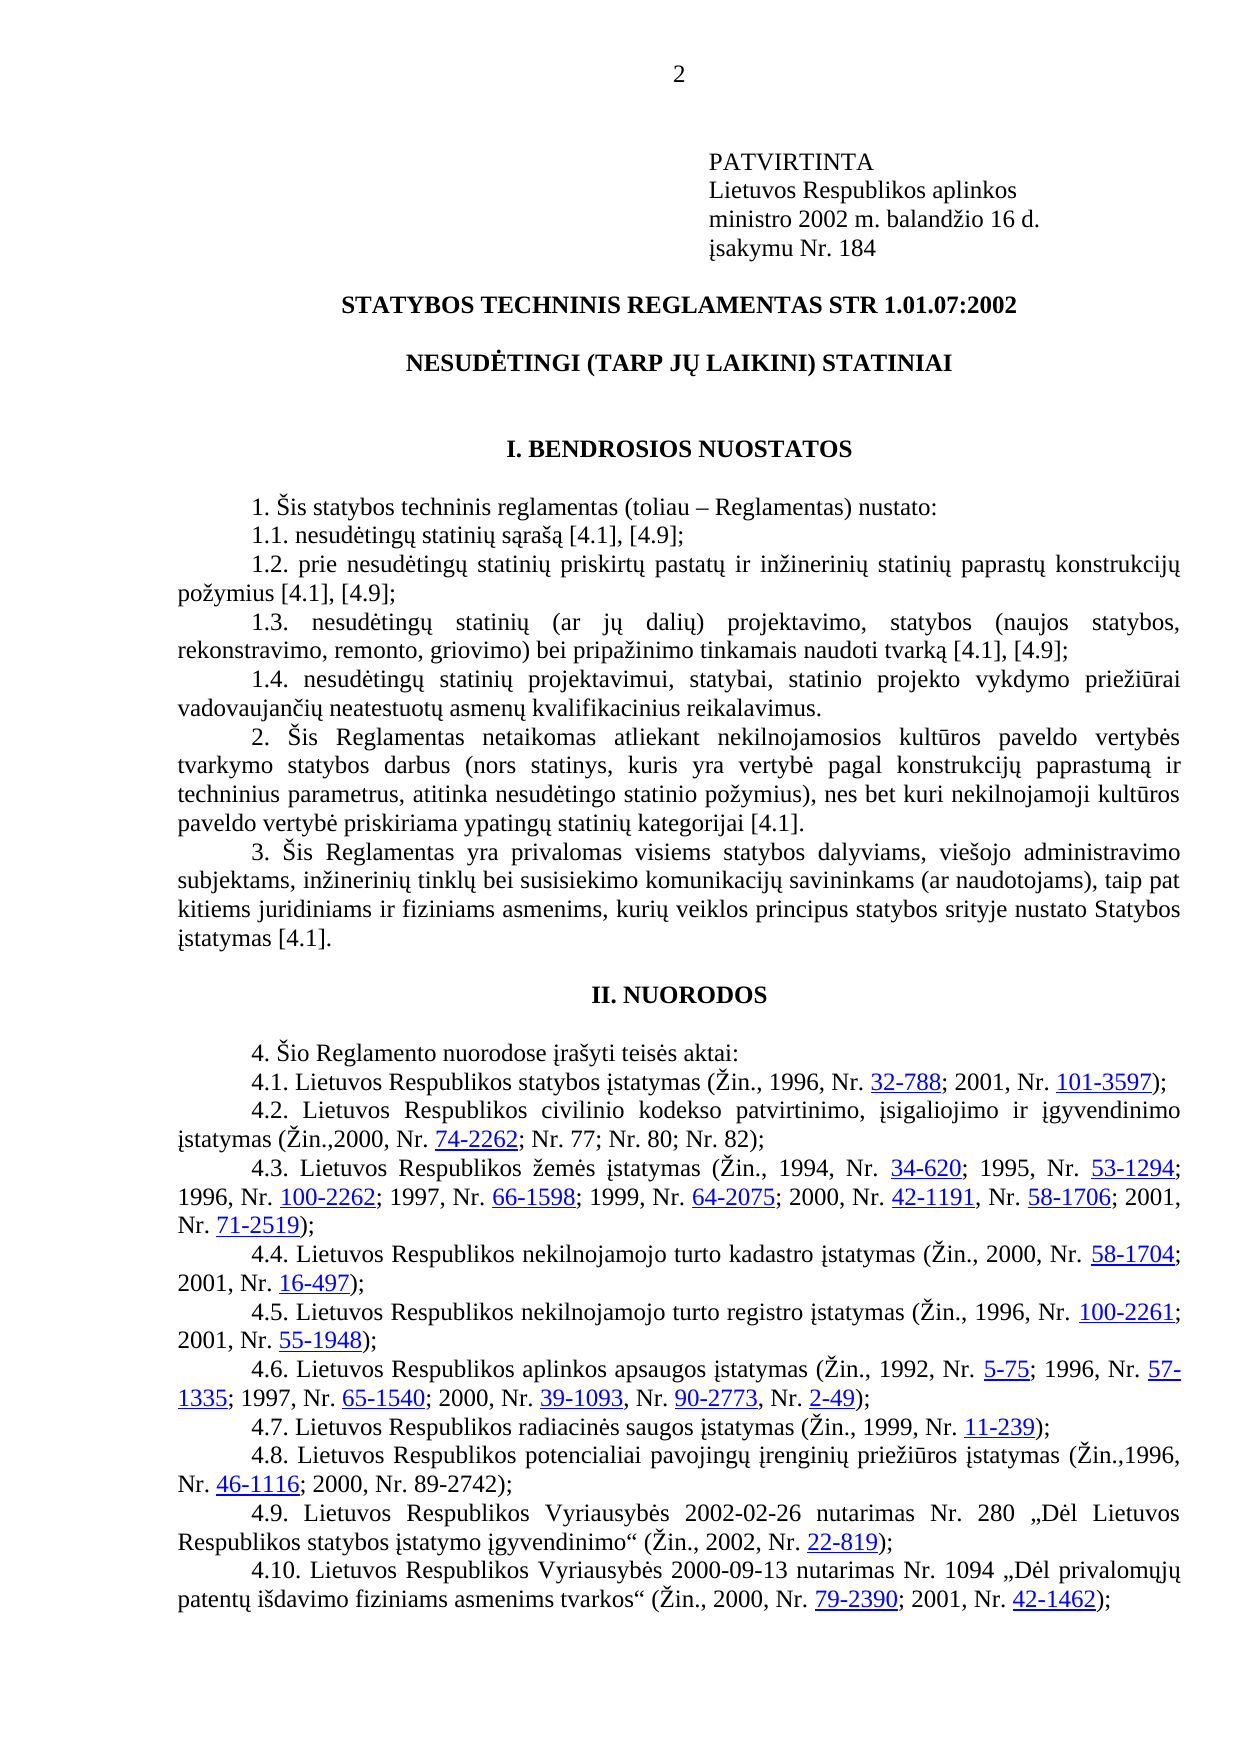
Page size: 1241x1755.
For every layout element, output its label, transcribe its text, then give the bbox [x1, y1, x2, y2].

text 2. Šis Reglamentas netaikomas atliekant nekilnojamosios kultūros paveldo vertybės tvarkymo statybos darbus (nors statinys, kuris yra vertybė pagal konstrukcijų paprastumą ir techninius parametrus, atitinka nesudėtingo statinio požymius), nes bet kuri nekilnojamoji kultūros paveldo vertybė priskiriama ypatingų statinių kategorijai [4.1]. [177, 722, 1181, 837]
text II. NUORODOS [177, 981, 1181, 1009]
text 4.3. Lietuvos Respublikos žemės įstatymas (Žin., 1994, Nr. 34-620; 1995, Nr. 53-1294; 1996, Nr. 100-2262; 1997, Nr. 66-1598; 1999, Nr. 64-2075; 2000, Nr. 42-1191, Nr. 58-1706; 2001, Nr. 71-2519); [177, 1153, 1181, 1239]
text I. BENDROSIOS NUOSTATOS [177, 434, 1181, 463]
text 1.2. prie nesudėtingų statinių priskirtų pastatų ir inžinerinių statinių paprastų konstrukcijų požymius [4.1], [4.9]; [177, 549, 1181, 607]
text 4.6. Lietuvos Respublikos aplinkos apsaugos įstatymas (Žin., 1992, Nr. 5-75; 1996, Nr. 57-1335; 1997, Nr. 65-1540; 2000, Nr. 39-1093, Nr. 90-2773, Nr. 2-49); [177, 1354, 1181, 1412]
text 4.8. Lietuvos Respublikos potencialiai pavojingų įrenginių priežiūros įstatymas (Žin.,1996, Nr. 46-1116; 2000, Nr. 89-2742); [177, 1441, 1181, 1498]
text 4.7. Lietuvos Respublikos radiacinės saugos įstatymas (Žin., 1999, Nr. 11-239); [177, 1412, 1181, 1441]
text Lietuvos Respublikos aplinkos [177, 176, 1181, 204]
text 1. Šis statybos techninis reglamentas (toliau – Reglamentas) nustato: [177, 492, 1181, 521]
text įsakymu Nr. 184 [177, 233, 1181, 262]
text PATVIRTINTA [177, 147, 1181, 176]
text 1.1. nesudėtingų statinių sąrašą [4.1], [4.9]; [177, 521, 1181, 549]
text 4.5. Lietuvos Respublikos nekilnojamojo turto registro įstatymas (Žin., 1996, Nr. 100-2261; 2001, Nr. 55-1948); [177, 1297, 1181, 1354]
text NESUDĖTINGI (TARP JŲ LAIKINI) STATINIAI [177, 348, 1181, 377]
text 4.10. Lietuvos Respublikos Vyriausybės 2000-09-13 nutarimas Nr. 1094 „Dėl privalomųjų patentų išdavimo fiziniams asmenims tvarkos“ (Žin., 2000, Nr. 79-2390; 2001, Nr. 42-1462); [177, 1556, 1181, 1613]
text ministro 2002 m. balandžio 16 d. [177, 204, 1181, 233]
text 4.9. Lietuvos Respublikos Vyriausybės 2002-02-26 nutarimas Nr. 280 „Dėl Lietuvos Respublikos statybos įstatymo įgyvendinimo“ (Žin., 2002, Nr. 22-819); [177, 1498, 1181, 1556]
text 4. Šio Reglamento nuorodose įrašyti teisės aktai: [177, 1038, 1181, 1067]
text 4.1. Lietuvos Respublikos statybos įstatymas (Žin., 1996, Nr. 32-788; 2001, Nr. 101-3597); [177, 1067, 1181, 1096]
text 4.2. Lietuvos Respublikos civilinio kodekso patvirtinimo, įsigaliojimo ir įgyvendinimo įstatymas (Žin.,2000, Nr. 74-2262; Nr. 77; Nr. 80; Nr. 82); [177, 1096, 1181, 1153]
text 1.4. nesudėtingų statinių projektavimui, statybai, statinio projekto vykdymo priežiūrai vadovaujančių neatestuotų asmenų kvalifikacinius reikalavimus. [177, 664, 1181, 722]
text 4.4. Lietuvos Respublikos nekilnojamojo turto kadastro įstatymas (Žin., 2000, Nr. 58-1704; 2001, Nr. 16-497); [177, 1239, 1181, 1297]
text STATYBOS TECHNINIS REGLAMENTAS STR 1.01.07:2002 [177, 291, 1181, 319]
text 3. Šis Reglamentas yra privalomas visiems statybos dalyviams, viešojo administravimo subjektams, inžinerinių tinklų bei susisiekimo komunikacijų savininkams (ar naudotojams), taip pat kitiems juridiniams ir fiziniams asmenims, kurių veiklos principus statybos srityje nustato Statybos įstatymas [4.1]. [177, 837, 1181, 952]
text 1.3. nesudėtingų statinių (ar jų dalių) projektavimo, statybos (naujos statybos, rekonstravimo, remonto, griovimo) bei pripažinimo tinkamais naudoti tvarką [4.1], [4.9]; [177, 607, 1181, 664]
